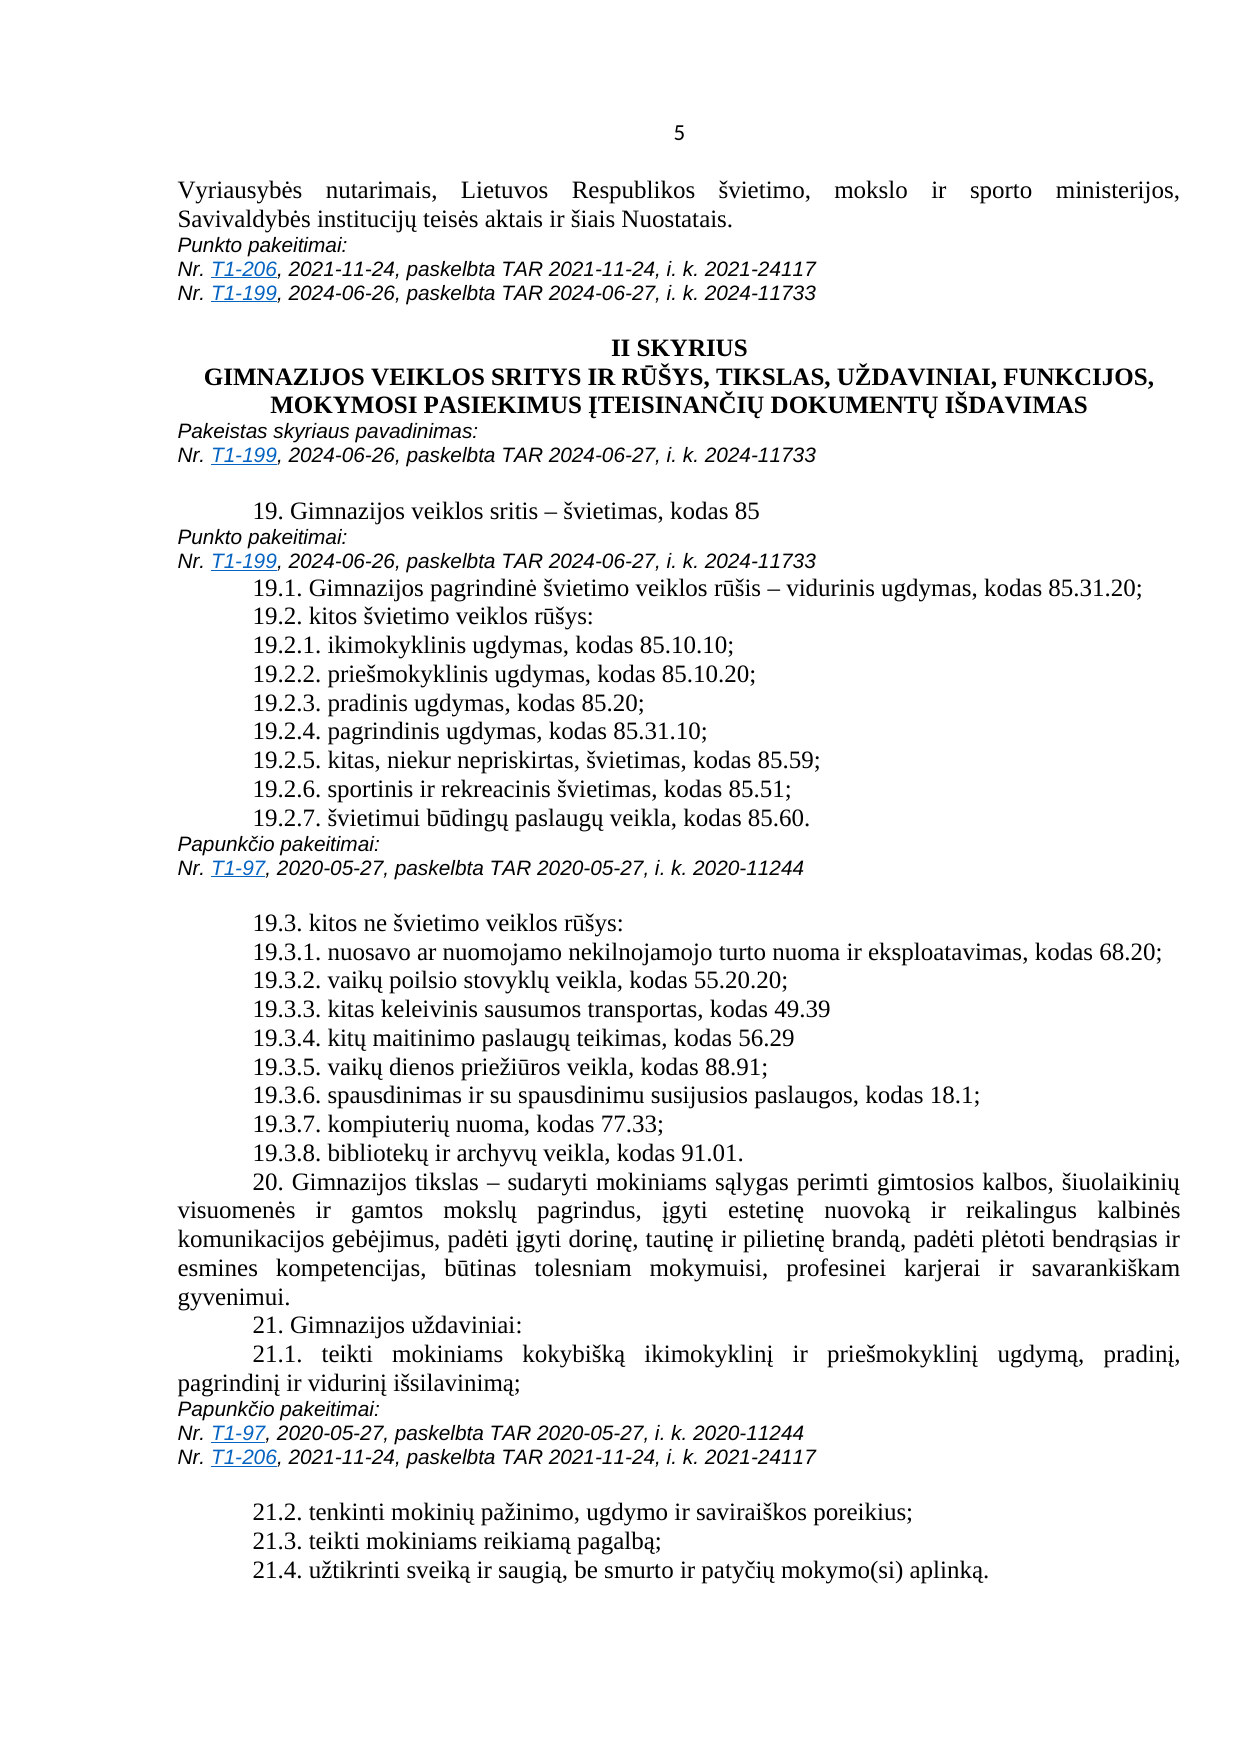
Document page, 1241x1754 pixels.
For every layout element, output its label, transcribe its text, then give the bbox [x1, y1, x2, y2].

text 19.3.1. nuosavo ar nuomojamo nekilnojamojo turto nuoma ir eksploatavimas, kodas 68.20; [177, 937, 1181, 966]
text 19.2. kitos švietimo veiklos rūšys: [177, 601, 1181, 630]
text 19.3.2. vaikų poilsio stovyklų veikla, kodas 55.20.20; [177, 966, 1181, 994]
text Papunkčio pakeitimai: [177, 831, 1181, 855]
text Nr. T1-199, 2024-06-26, paskelbta TAR 2024-06-27, i. k. 2024-11733 [177, 443, 1181, 467]
text Nr. T1-97, 2020-05-27, paskelbta TAR 2020-05-27, i. k. 2020-11244 [177, 1421, 1181, 1445]
text 19.2.7. švietimui būdingų paslaugų veikla, kodas 85.60. [177, 803, 1181, 831]
text 19.2.5. kitas, niekur nepriskirtas, švietimas, kodas 85.59; [177, 745, 1181, 774]
text 21. Gimnazijos uždaviniai: [177, 1311, 1181, 1339]
text 19.3.3. kitas keleivinis sausumos transportas, kodas 49.39 [177, 994, 1181, 1023]
text Punkto pakeitimai: [177, 232, 1181, 256]
text 19.3.5. vaikų dienos priežiūros veikla, kodas 88.91; [177, 1052, 1181, 1081]
text 19.2.1. ikimokyklinis ugdymas, kodas 85.10.10; [177, 630, 1181, 659]
text GIMNAZIJOS VEIKLOS SRITYS IR RŪŠYS, TIKSLAS, UŽDAVINIAI, FUNKCIJOS, MOKYMOSI PASIEKIMUS ĮTEISINANČIŲ DOKUMENTŲ IŠDAVIMAS [177, 362, 1181, 419]
text 19.3.4. kitų maitinimo paslaugų teikimas, kodas 56.29 [177, 1023, 1181, 1052]
text 19.2.2. priešmokyklinis ugdymas, kodas 85.10.20; [177, 659, 1181, 688]
text Pakeistas skyriaus pavadinimas: [177, 419, 1181, 443]
text Nr. T1-97, 2020-05-27, paskelbta TAR 2020-05-27, i. k. 2020-11244 [177, 855, 1181, 879]
text 19.3. kitos ne švietimo veiklos rūšys: [177, 908, 1181, 937]
text 19.1. Gimnazijos pagrindinė švietimo veiklos rūšis – vidurinis ugdymas, kodas 85.31.20; [177, 573, 1181, 601]
text Nr. T1-206, 2021-11-24, paskelbta TAR 2021-11-24, i. k. 2021-24117 [177, 256, 1181, 280]
text Nr. T1-199, 2024-06-26, paskelbta TAR 2024-06-27, i. k. 2024-11733 [177, 549, 1181, 573]
text Vyriausybės nutarimais, Lietuvos Respublikos švietimo, mokslo ir sporto ministerijos, Savivaldybės institucijų teisės aktais ir šiais Nuostatais. [177, 175, 1181, 232]
text 20. Gimnazijos tikslas – sudaryti mokiniams sąlygas perimti gimtosios kalbos, šiuolaikinių visuomenės ir gamtos mokslų pagrindus, įgyti estetinę nuovoką ir reikalingus kalbinės komunikacijos gebėjimus, padėti įgyti dorinę, tautinę ir pilietinę brandą, padėti plėtoti bendrąsias ir esmines kompetencijas, būtinas tolesniam mokymuisi, profesinei karjerai ir savarankiškam gyvenimui. [177, 1167, 1181, 1311]
text Punkto pakeitimai: [177, 525, 1181, 549]
text 21.4. užtikrinti sveiką ir saugią, be smurto ir patyčių mokymo(si) aplinką. [177, 1555, 1181, 1584]
text 19. Gimnazijos veiklos sritis – švietimas, kodas 85 [177, 496, 1181, 525]
text Papunkčio pakeitimai: [177, 1397, 1181, 1421]
text 19.3.6. spausdinimas ir su spausdinimu susijusios paslaugos, kodas 18.1; [177, 1081, 1181, 1109]
text 19.2.4. pagrindinis ugdymas, kodas 85.31.10; [177, 716, 1181, 745]
text 21.2. tenkinti mokinių pažinimo, ugdymo ir saviraiškos poreikius; [177, 1497, 1181, 1526]
text 19.3.7. kompiuterių nuoma, kodas 77.33; [177, 1109, 1181, 1138]
text 21.1. teikti mokiniams kokybišką ikimokyklinį ir priešmokyklinį ugdymą, pradinį, pagrindinį ir vidurinį išsilavinimą; [177, 1339, 1181, 1397]
text Nr. T1-199, 2024-06-26, paskelbta TAR 2024-06-27, i. k. 2024-11733 [177, 280, 1181, 304]
text II SKYRIUS [177, 333, 1181, 362]
text 19.2.3. pradinis ugdymas, kodas 85.20; [177, 688, 1181, 716]
text 21.3. teikti mokiniams reikiamą pagalbą; [177, 1526, 1181, 1555]
text 19.3.8. bibliotekų ir archyvų veikla, kodas 91.01. [177, 1138, 1181, 1167]
text 19.2.6. sportinis ir rekreacinis švietimas, kodas 85.51; [177, 774, 1181, 803]
text Nr. T1-206, 2021-11-24, paskelbta TAR 2021-11-24, i. k. 2021-24117 [177, 1445, 1181, 1469]
